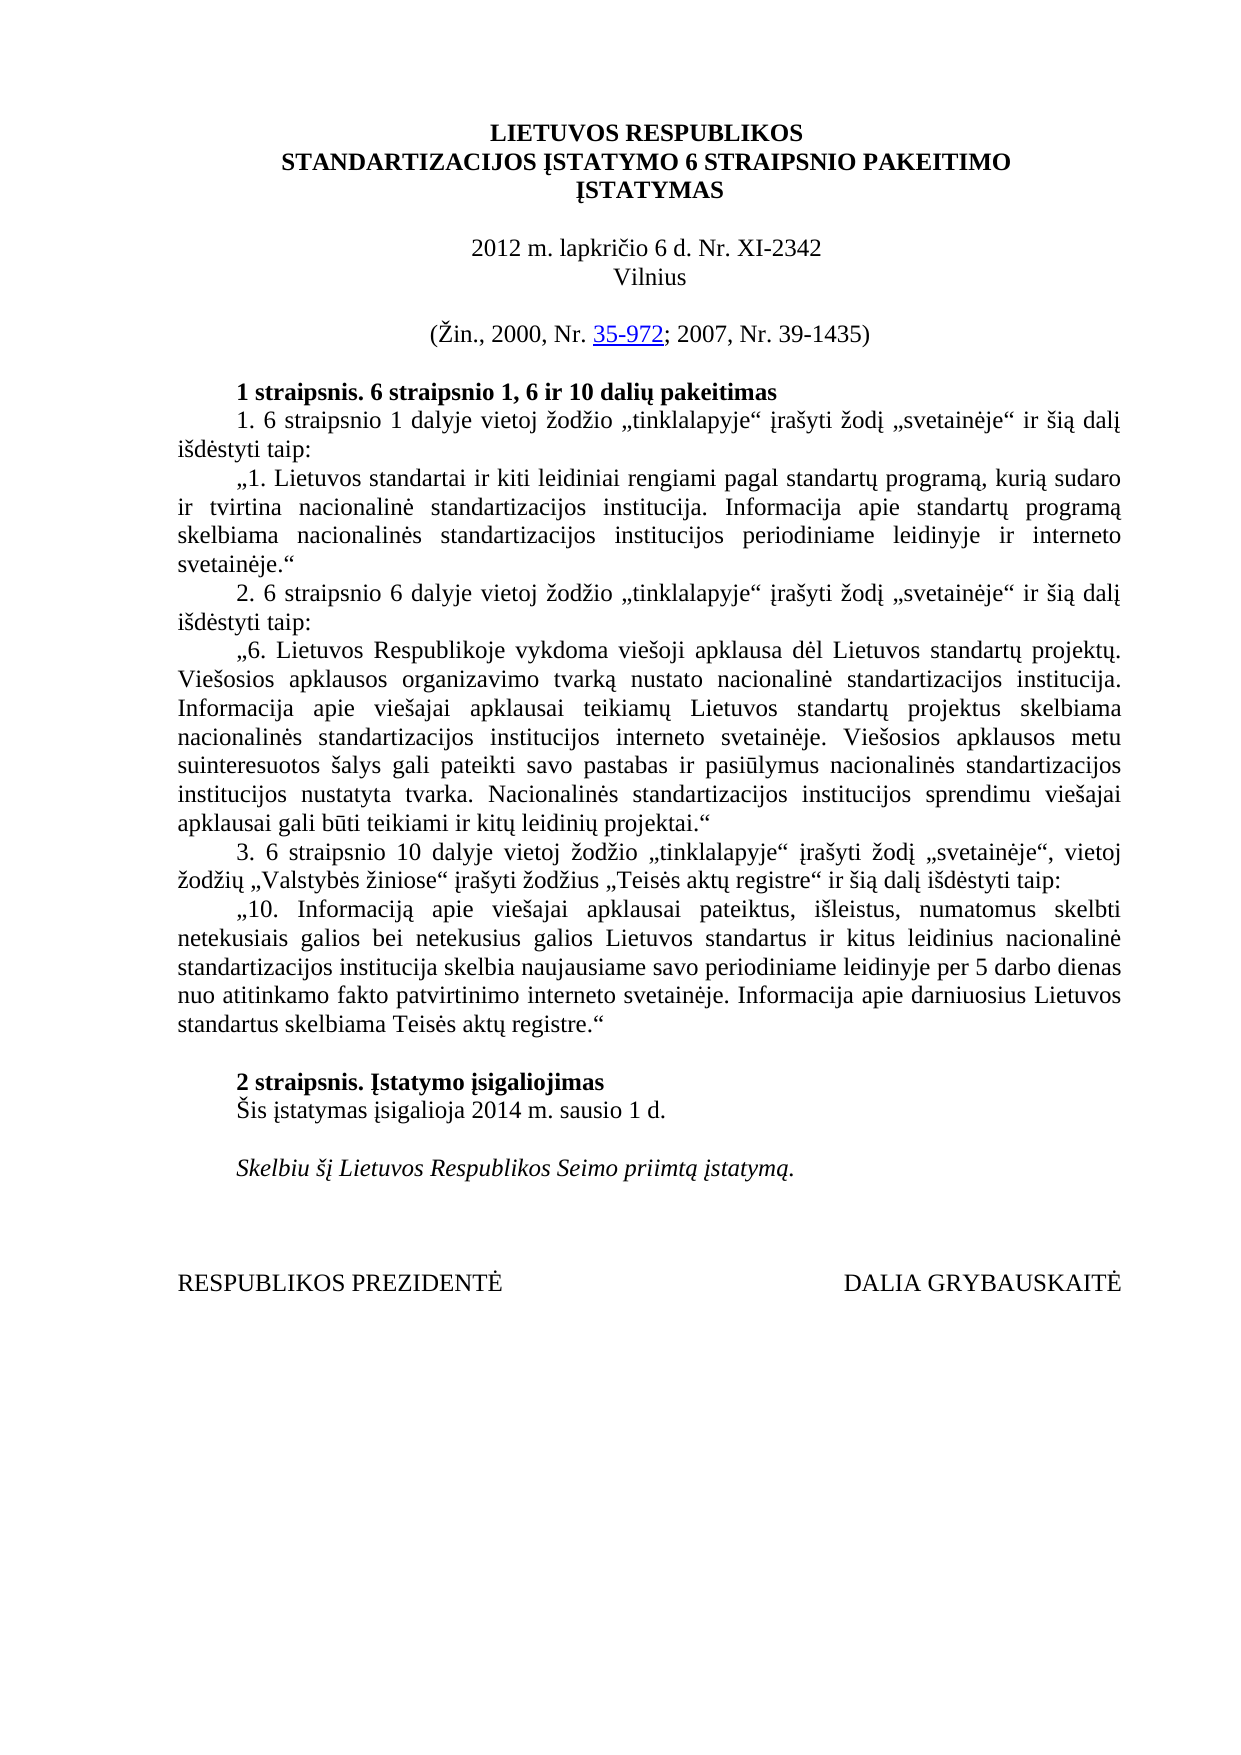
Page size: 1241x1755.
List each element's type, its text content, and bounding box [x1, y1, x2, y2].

text 1 straipsnis. 6 straipsnio 1, 6 ir 10 dalių pakeitimas [177, 377, 1122, 406]
text „1. Lietuvos standartai ir kiti leidiniai rengiami pagal standartų programą, kurią sudaro ir tvirtina nacionalinė standartizacijos institucija. Informacija apie standartų programą skelbiama nacionalinės standartizacijos institucijos periodiniame leidinyje ir interneto svetainėje.“ [177, 463, 1122, 578]
text 2012 m. lapkričio 6 d. Nr. XI-2342 [177, 233, 1122, 262]
text „6. Lietuvos Respublikoje vykdoma viešoji apklausa dėl Lietuvos standartų projektų. Viešosios apklausos organizavimo tvarką nustato nacionalinė standartizacijos institucija. Informacija apie viešajai apklausai teikiamų Lietuvos standartų projektus skelbiama nacionalinės standartizacijos institucijos interneto svetainėje. Viešosios apklausos metu suinteresuotos šalys gali pateikti savo pastabas ir pasiūlymus nacionalinės standartizacijos institucijos nustatyta tvarka. Nacionalinės standartizacijos institucijos sprendimu viešajai apklausai gali būti teikiami ir kitų leidinių projektai.“ [177, 636, 1122, 837]
text Vilnius [177, 262, 1122, 291]
text LIETUVOS RESPUBLIKOS STANDARTIZACIJOS ĮSTATYMO 6 STRAIPSNIO PAKEITIMO ĮSTATYMAS [177, 118, 1122, 204]
text Skelbiu šį Lietuvos Respublikos Seimo priimtą įstatymą. [177, 1153, 1122, 1182]
text 2. 6 straipsnio 6 dalyje vietoj žodžio „tinklalapyje“ įrašyti žodį „svetainėje“ ir šią dalį išdėstyti taip: [177, 578, 1122, 636]
text 2 straipsnis. Įstatymo įsigaliojimas [177, 1067, 1122, 1096]
text „10. Informaciją apie viešajai apklausai pateiktus, išleistus, numatomus skelbti netekusiais galios bei netekusius galios Lietuvos standartus ir kitus leidinius nacionalinė standartizacijos institucija skelbia naujausiame savo periodiniame leidinyje per 5 darbo dienas nuo atitinkamo fakto patvirtinimo interneto svetainėje. Informacija apie darniuosius Lietuvos standartus skelbiama Teisės aktų registre.“ [177, 894, 1122, 1038]
text (Žin., 2000, Nr. 35-972; 2007, Nr. 39-1435) [177, 319, 1122, 348]
text Šis įstatymas įsigalioja 2014 m. sausio 1 d. [177, 1096, 1122, 1124]
text 1. 6 straipsnio 1 dalyje vietoj žodžio „tinklalapyje“ įrašyti žodį „svetainėje“ ir šią dalį išdėstyti taip: [177, 406, 1122, 463]
text 3. 6 straipsnio 10 dalyje vietoj žodžio „tinklalapyje“ įrašyti žodį „svetainėje“, vietoj žodžių „Valstybės žiniose“ įrašyti žodžius „Teisės aktų registre“ ir šią dalį išdėstyti taip: [177, 837, 1122, 894]
text RESPUBLIKOS PREZIDENTĖ DALIA GRYBAUSKAITĖ [177, 1268, 1122, 1297]
